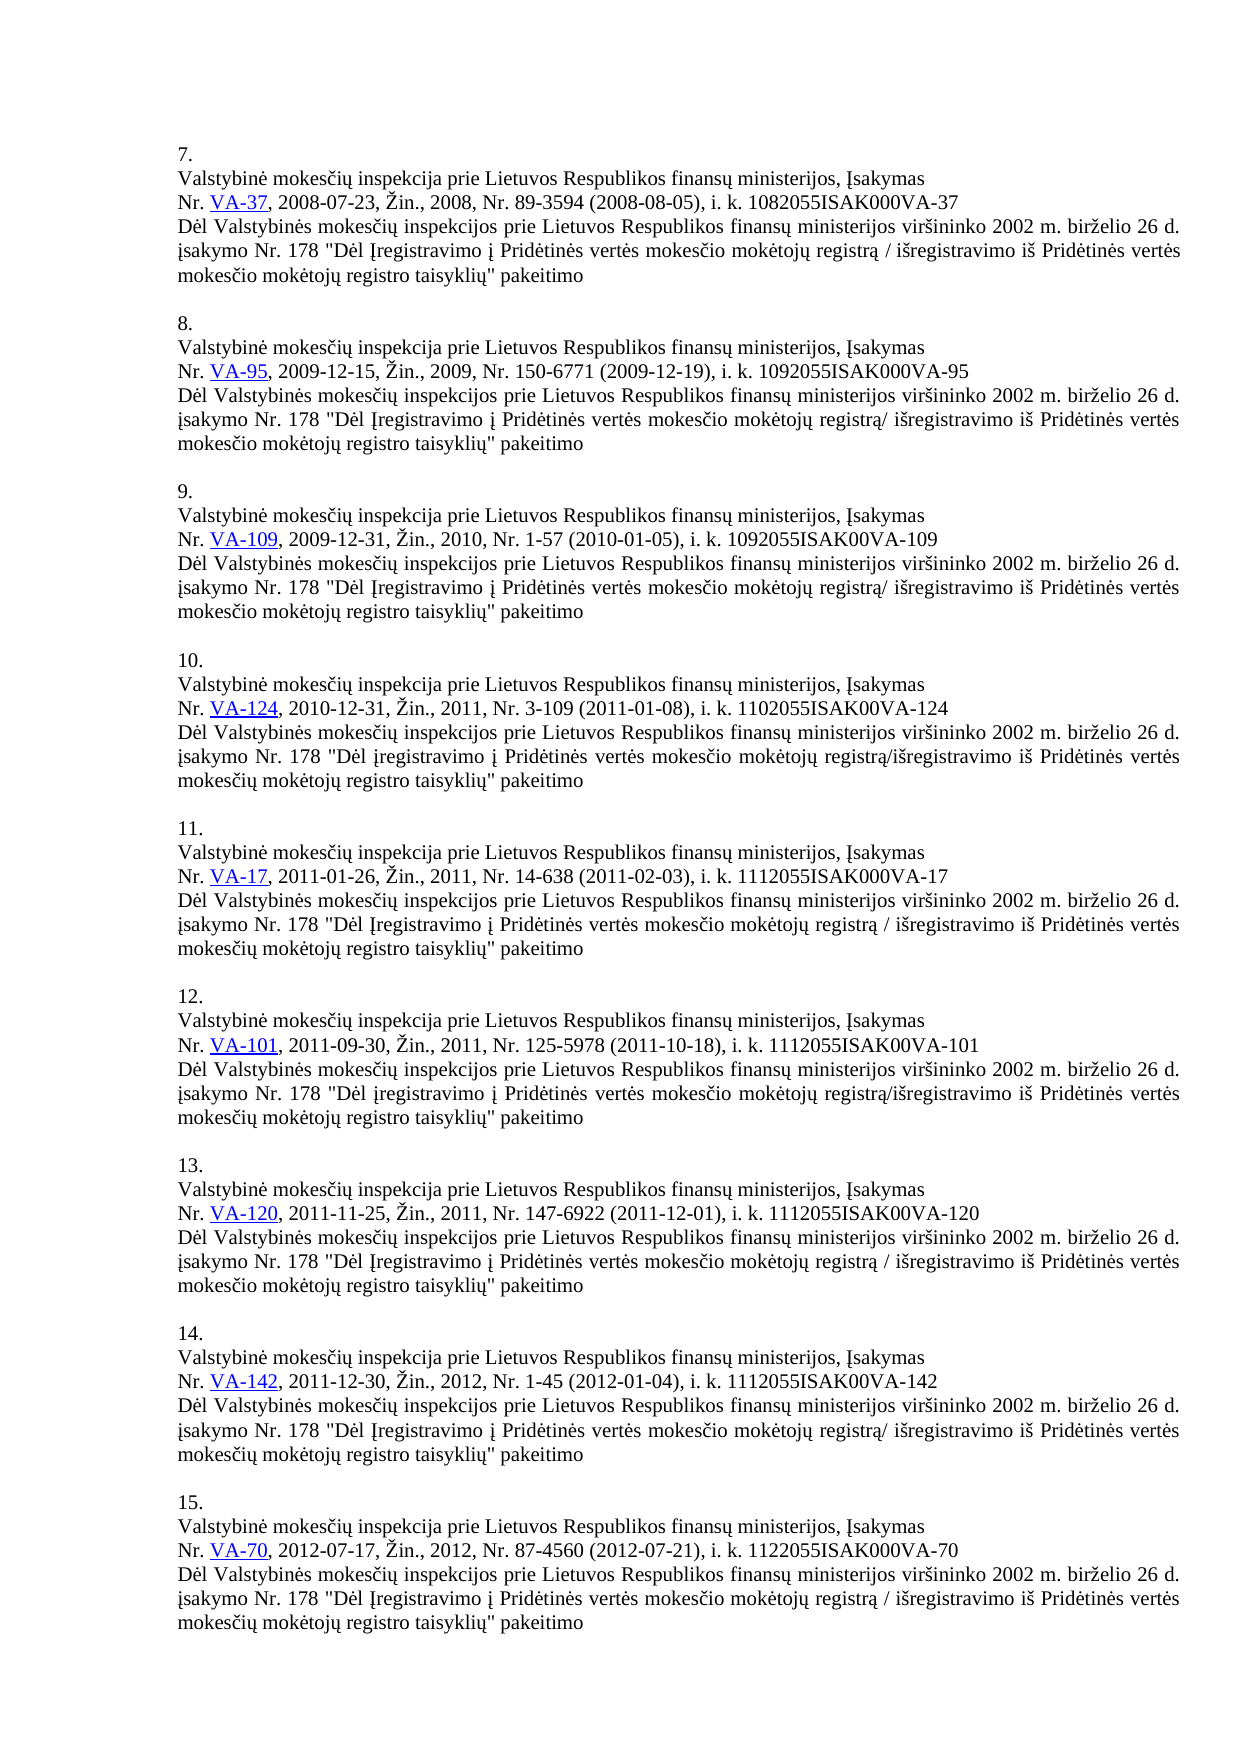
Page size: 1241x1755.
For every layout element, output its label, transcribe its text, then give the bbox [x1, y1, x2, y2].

text Dėl Valstybinės mokesčių inspekcijos prie Lietuvos Respublikos finansų ministerijos viršininko 2002 m. birželio 26 d. įsakymo Nr. 178 "Dėl Įregistravimo į Pridėtinės vertės mokesčio mokėtojų registrą/ išregistravimo iš Pridėtinės vertės mokesčių mokėtojų registro taisyklių" pakeitimo [177, 1393, 1181, 1466]
text Nr. VA-95, 2009-12-15, Žin., 2009, Nr. 150-6771 (2009-12-19), i. k. 1092055ISAK000VA-95 [177, 359, 1181, 383]
text 14. [177, 1321, 1181, 1345]
text 11. [177, 816, 1181, 840]
text Nr. VA-120, 2011-11-25, Žin., 2011, Nr. 147-6922 (2011-12-01), i. k. 1112055ISAK00VA-120 [177, 1201, 1181, 1225]
text Dėl Valstybinės mokesčių inspekcijos prie Lietuvos Respublikos finansų ministerijos viršininko 2002 m. birželio 26 d. įsakymo Nr. 178 "Dėl įregistravimo į Pridėtinės vertės mokesčio mokėtojų registrą/išregistravimo iš Pridėtinės vertės mokesčių mokėtojų registro taisyklių" pakeitimo [177, 720, 1181, 792]
text Dėl Valstybinės mokesčių inspekcijos prie Lietuvos Respublikos finansų ministerijos viršininko 2002 m. birželio 26 d. įsakymo Nr. 178 "Dėl Įregistravimo į Pridėtinės vertės mokesčio mokėtojų registrą / išregistravimo iš Pridėtinės vertės mokesčių mokėtojų registro taisyklių" pakeitimo [177, 888, 1181, 960]
text Valstybinė mokesčių inspekcija prie Lietuvos Respublikos finansų ministerijos, Įsakymas [177, 1514, 1181, 1538]
text 12. [177, 984, 1181, 1008]
text Dėl Valstybinės mokesčių inspekcijos prie Lietuvos Respublikos finansų ministerijos viršininko 2002 m. birželio 26 d. įsakymo Nr. 178 "Dėl įregistravimo į Pridėtinės vertės mokesčio mokėtojų registrą/išregistravimo iš Pridėtinės vertės mokesčių mokėtojų registro taisyklių" pakeitimo [177, 1057, 1181, 1129]
text 10. [177, 647, 1181, 672]
text Valstybinė mokesčių inspekcija prie Lietuvos Respublikos finansų ministerijos, Įsakymas [177, 1345, 1181, 1369]
text Valstybinė mokesčių inspekcija prie Lietuvos Respublikos finansų ministerijos, Įsakymas [177, 166, 1181, 190]
text 7. [177, 142, 1181, 166]
text Nr. VA-109, 2009-12-31, Žin., 2010, Nr. 1-57 (2010-01-05), i. k. 1092055ISAK00VA-109 [177, 527, 1181, 551]
text Nr. VA-17, 2011-01-26, Žin., 2011, Nr. 14-638 (2011-02-03), i. k. 1112055ISAK000VA-17 [177, 864, 1181, 888]
text Nr. VA-142, 2011-12-30, Žin., 2012, Nr. 1-45 (2012-01-04), i. k. 1112055ISAK00VA-142 [177, 1369, 1181, 1393]
text 15. [177, 1490, 1181, 1514]
text Nr. VA-101, 2011-09-30, Žin., 2011, Nr. 125-5978 (2011-10-18), i. k. 1112055ISAK00VA-101 [177, 1032, 1181, 1057]
text Valstybinė mokesčių inspekcija prie Lietuvos Respublikos finansų ministerijos, Įsakymas [177, 503, 1181, 527]
text Valstybinė mokesčių inspekcija prie Lietuvos Respublikos finansų ministerijos, Įsakymas [177, 1008, 1181, 1032]
text Dėl Valstybinės mokesčių inspekcijos prie Lietuvos Respublikos finansų ministerijos viršininko 2002 m. birželio 26 d. įsakymo Nr. 178 "Dėl Įregistravimo į Pridėtinės vertės mokesčio mokėtojų registrą / išregistravimo iš Pridėtinės vertės mokesčio mokėtojų registro taisyklių" pakeitimo [177, 214, 1181, 287]
text Dėl Valstybinės mokesčių inspekcijos prie Lietuvos Respublikos finansų ministerijos viršininko 2002 m. birželio 26 d. įsakymo Nr. 178 "Dėl Įregistravimo į Pridėtinės vertės mokesčio mokėtojų registrą/ išregistravimo iš Pridėtinės vertės mokesčio mokėtojų registro taisyklių" pakeitimo [177, 383, 1181, 455]
text Valstybinė mokesčių inspekcija prie Lietuvos Respublikos finansų ministerijos, Įsakymas [177, 672, 1181, 696]
text 8. [177, 311, 1181, 335]
text Valstybinė mokesčių inspekcija prie Lietuvos Respublikos finansų ministerijos, Įsakymas [177, 840, 1181, 864]
text Nr. VA-124, 2010-12-31, Žin., 2011, Nr. 3-109 (2011-01-08), i. k. 1102055ISAK00VA-124 [177, 696, 1181, 720]
text Dėl Valstybinės mokesčių inspekcijos prie Lietuvos Respublikos finansų ministerijos viršininko 2002 m. birželio 26 d. įsakymo Nr. 178 "Dėl Įregistravimo į Pridėtinės vertės mokesčio mokėtojų registrą/ išregistravimo iš Pridėtinės vertės mokesčio mokėtojų registro taisyklių" pakeitimo [177, 551, 1181, 623]
text Nr. VA-70, 2012-07-17, Žin., 2012, Nr. 87-4560 (2012-07-21), i. k. 1122055ISAK000VA-70 [177, 1538, 1181, 1562]
text Dėl Valstybinės mokesčių inspekcijos prie Lietuvos Respublikos finansų ministerijos viršininko 2002 m. birželio 26 d. įsakymo Nr. 178 "Dėl Įregistravimo į Pridėtinės vertės mokesčio mokėtojų registrą / išregistravimo iš Pridėtinės vertės mokesčio mokėtojų registro taisyklių" pakeitimo [177, 1225, 1181, 1297]
text Valstybinė mokesčių inspekcija prie Lietuvos Respublikos finansų ministerijos, Įsakymas [177, 335, 1181, 359]
text Nr. VA-37, 2008-07-23, Žin., 2008, Nr. 89-3594 (2008-08-05), i. k. 1082055ISAK000VA-37 [177, 190, 1181, 214]
text Valstybinė mokesčių inspekcija prie Lietuvos Respublikos finansų ministerijos, Įsakymas [177, 1177, 1181, 1201]
text Dėl Valstybinės mokesčių inspekcijos prie Lietuvos Respublikos finansų ministerijos viršininko 2002 m. birželio 26 d. įsakymo Nr. 178 "Dėl Įregistravimo į Pridėtinės vertės mokesčio mokėtojų registrą / išregistravimo iš Pridėtinės vertės mokesčių mokėtojų registro taisyklių" pakeitimo [177, 1562, 1181, 1634]
text 9. [177, 479, 1181, 503]
text 13. [177, 1153, 1181, 1177]
